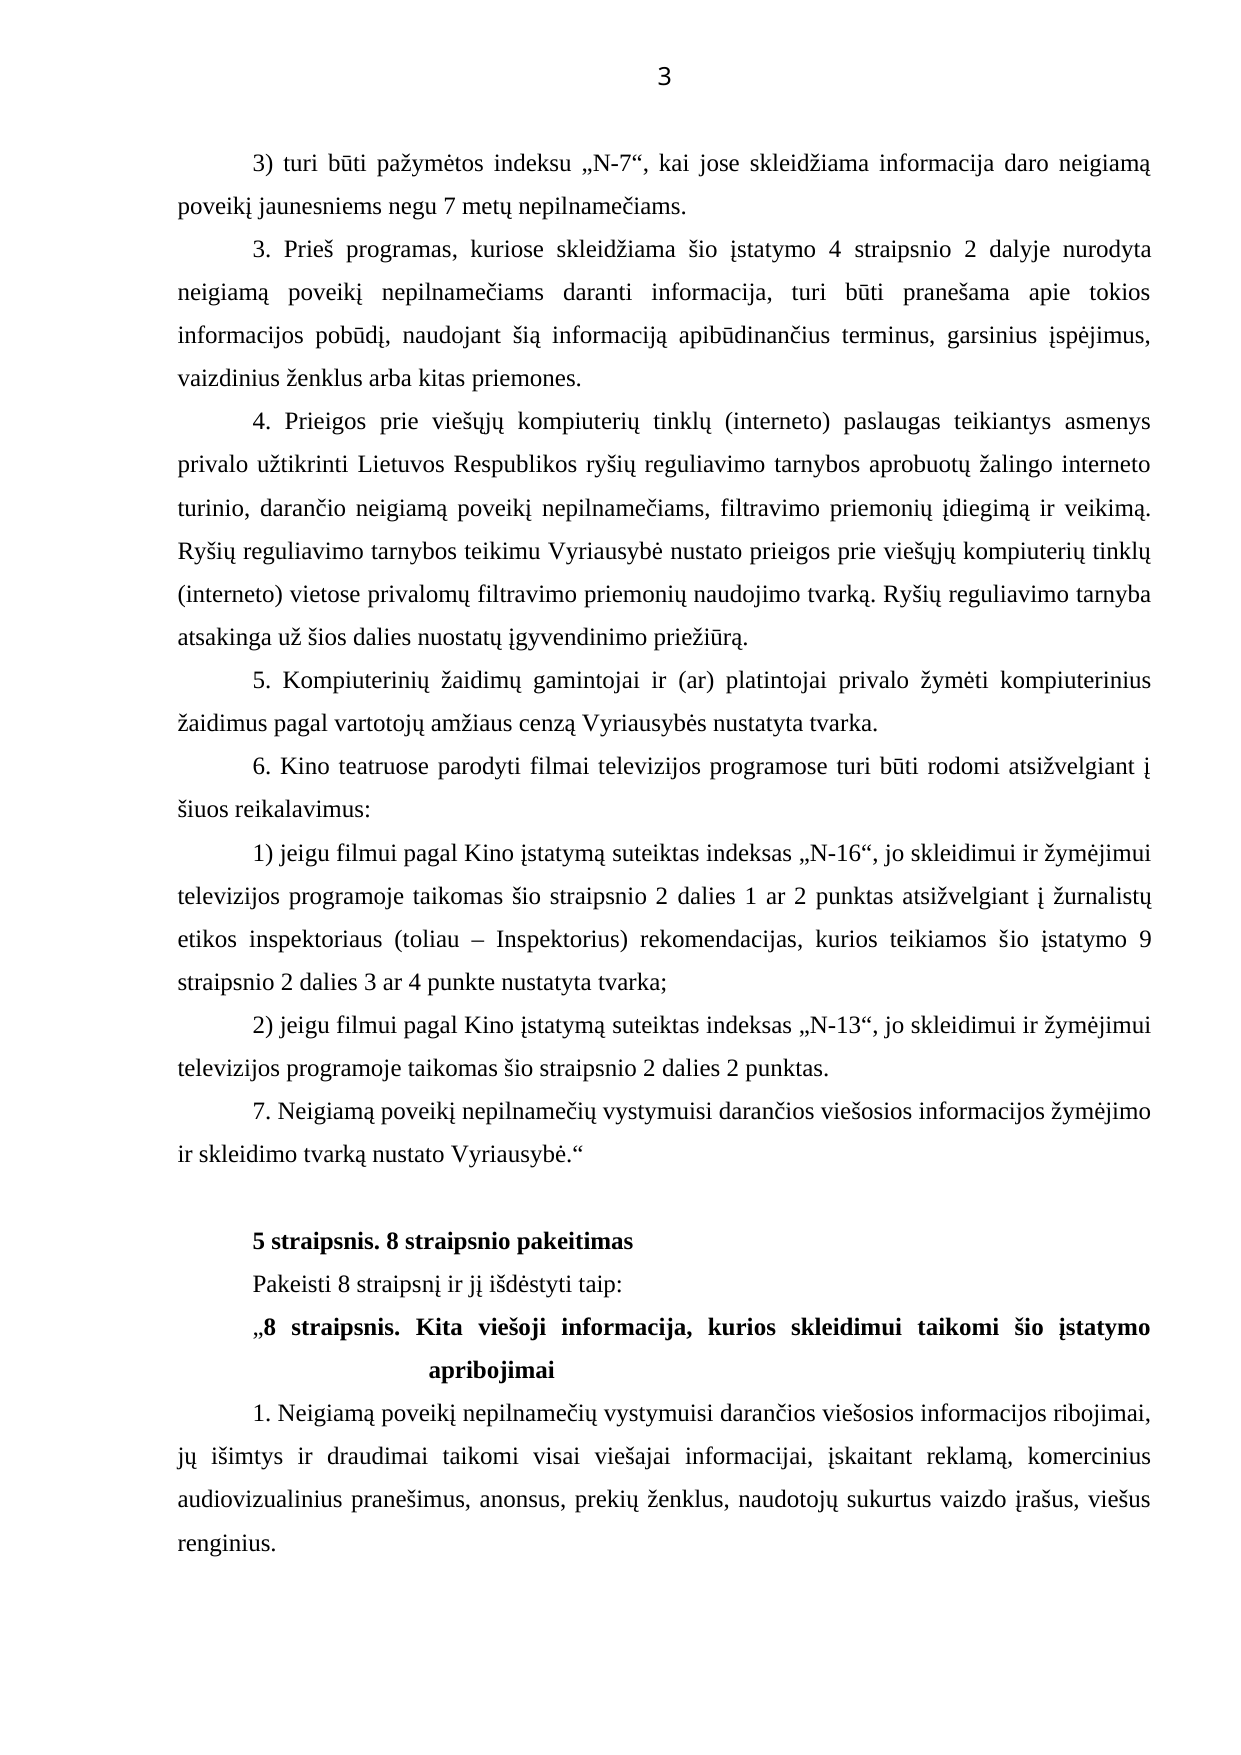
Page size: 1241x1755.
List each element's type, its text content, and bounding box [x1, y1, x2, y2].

text 2) jeigu filmui pagal Kino įstatymą suteiktas indeksas „N-13“, jo skleidimui ir žymėjimui televizijos programoje taikomas šio straipsnio 2 dalies 2 punktas. [177, 1010, 1152, 1082]
text 7. Neigiamą poveikį nepilnamečių vystymuisi darančios viešosios informacijos žymėjimo ir skleidimo tvarką nustato Vyriausybė.“ [177, 1096, 1152, 1168]
text 5. Kompiuterinių žaidimų gamintojai ir (ar) platintojai privalo žymėti kompiuterinius žaidimus pagal vartotojų amžiaus cenzą Vyriausybės nustatyta tvarka. [177, 665, 1152, 737]
text 1) jeigu filmui pagal Kino įstatymą suteiktas indeksas „N-16“, jo skleidimui ir žymėjimui televizijos programoje taikomas šio straipsnio 2 dalies 1 ar 2 punktas atsižvelgiant į žurnalistų etikos inspektoriaus (toliau – Inspektorius) rekomendacijas, kurios teikiamos šio įstatymo 9 straipsnio 2 dalies 3 ar 4 punkte nustatyta tvarka; [177, 838, 1152, 996]
text 5 straipsnis. 8 straipsnio pakeitimas [177, 1226, 1152, 1254]
text Pakeisti 8 straipsnį ir jį išdėstyti taip: [177, 1269, 1152, 1298]
text 6. Kino teatruose parodyti filmai televizijos programose turi būti rodomi atsižvelgiant į šiuos reikalavimus: [177, 751, 1152, 823]
text „8 straipsnis. Kita viešoji informacija, kurios skleidimui taikomi šio įstatymo apribojimai [252, 1312, 1152, 1384]
text 3) turi būti pažymėtos indeksu „N-7“, kai jose skleidžiama informacija daro neigiamą poveikį jaunesniems negu 7 metų nepilnamečiams. [177, 148, 1152, 219]
text 1. Neigiamą poveikį nepilnamečių vystymuisi darančios viešosios informacijos ribojimai, jų išimtys ir draudimai taikomi visai viešajai informacijai, įskaitant reklamą, komercinius audiovizualinius pranešimus, anonsus, prekių ženklus, naudotojų sukurtus vaizdo įrašus, viešus renginius. [177, 1398, 1152, 1556]
text 4. Prieigos prie viešųjų kompiuterių tinklų (interneto) paslaugas teikiantys asmenys privalo užtikrinti Lietuvos Respublikos ryšių reguliavimo tarnybos aprobuotų žalingo interneto turinio, darančio neigiamą poveikį nepilnamečiams, filtravimo priemonių įdiegimą ir veikimą. Ryšių reguliavimo tarnybos teikimu Vyriausybė nustato prieigos prie viešųjų kompiuterių tinklų (interneto) vietose privalomų filtravimo priemonių naudojimo tvarką. Ryšių reguliavimo tarnyba atsakinga už šios dalies nuostatų įgyvendinimo priežiūrą. [177, 406, 1152, 651]
text 3. Prieš programas, kuriose skleidžiama šio įstatymo 4 straipsnio 2 dalyje nurodyta neigiamą poveikį nepilnamečiams daranti informacija, turi būti pranešama apie tokios informacijos pobūdį, naudojant šią informaciją apibūdinančius terminus, garsinius įspėjimus, vaizdinius ženklus arba kitas priemones. [177, 234, 1152, 392]
